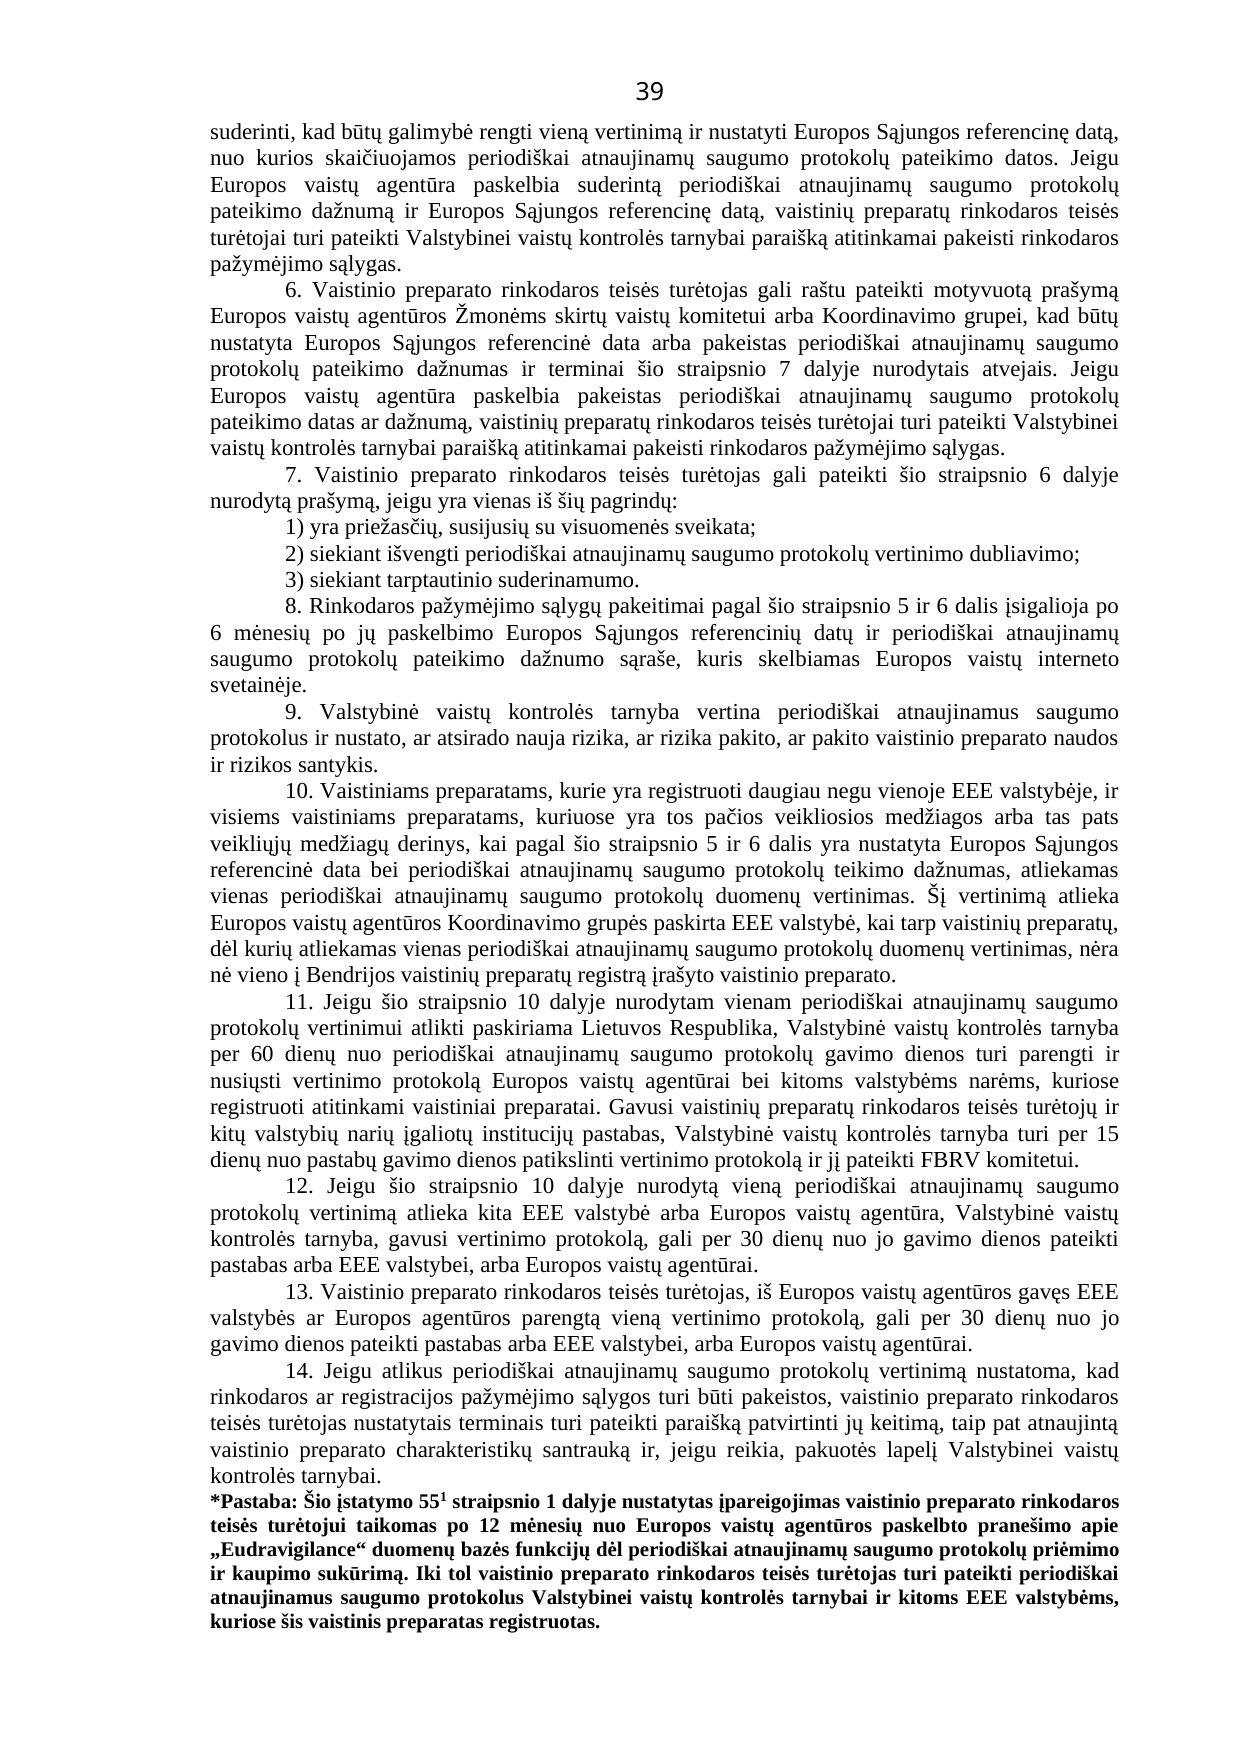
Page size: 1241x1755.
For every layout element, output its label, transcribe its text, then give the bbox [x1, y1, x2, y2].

text 12. Jeigu šio straipsnio 10 dalyje nurodytą vieną periodiškai atnaujinamų saugumo protokolų vertinimą atlieka kita EEE valstybė arba Europos vaistų agentūra, Valstybinė vaistų kontrolės tarnyba, gavusi vertinimo protokolą, gali per 30 dienų nuo jo gavimo dienos pateikti pastabas arba EEE valstybei, arba Europos vaistų agentūrai. [210, 1172, 1120, 1278]
text *Pastaba: Šio įstatymo 551 straipsnio 1 dalyje nustatytas įpareigojimas vaistinio preparato rinkodaros teisės turėtojui taikomas po 12 mėnesių nuo Europos vaistų agentūros paskelbto pranešimo apie „Eudravigilance“ duomenų bazės funkcijų dėl periodiškai atnaujinamų saugumo protokolų priėmimo ir kaupimo sukūrimą. Iki tol vaistinio preparato rinkodaros teisės turėtojas turi pateikti periodiškai atnaujinamus saugumo protokolus Valstybinei vaistų kontrolės tarnybai ir kitoms EEE valstybėms, kuriose šis vaistinis preparatas registruotas. [210, 1488, 1120, 1633]
text 10. Vaistiniams preparatams, kurie yra registruoti daugiau negu vienoje EEE valstybėje, ir visiems vaistiniams preparatams, kuriuose yra tos pačios veikliosios medžiagos arba tas pats veikliųjų medžiagų derinys, kai pagal šio straipsnio 5 ir 6 dalis yra nustatyta Europos Sąjungos referencinė data bei periodiškai atnaujinamų saugumo protokolų teikimo dažnumas, atliekamas vienas periodiškai atnaujinamų saugumo protokolų duomenų vertinimas. Šį vertinimą atlieka Europos vaistų agentūros Koordinavimo grupės paskirta EEE valstybė, kai tarp vaistinių preparatų, dėl kurių atliekamas vienas periodiškai atnaujinamų saugumo protokolų duomenų vertinimas, nėra nė vieno į Bendrijos vaistinių preparatų registrą įrašyto vaistinio preparato. [210, 777, 1120, 988]
text 2) siekiant išvengti periodiškai atnaujinamų saugumo protokolų vertinimo dubliavimo; [210, 540, 1120, 566]
text suderinti, kad būtų galimybė rengti vieną vertinimą ir nustatyti Europos Sąjungos referencinę datą, nuo kurios skaičiuojamos periodiškai atnaujinamų saugumo protokolų pateikimo datos. Jeigu Europos vaistų agentūra paskelbia suderintą periodiškai atnaujinamų saugumo protokolų pateikimo dažnumą ir Europos Sąjungos referencinę datą, vaistinių preparatų rinkodaros teisės turėtojai turi pateikti Valstybinei vaistų kontrolės tarnybai paraišką atitinkamai pakeisti rinkodaros pažymėjimo sąlygas. [210, 118, 1120, 276]
text 8. Rinkodaros pažymėjimo sąlygų pakeitimai pagal šio straipsnio 5 ir 6 dalis įsigalioja po 6 mėnesių po jų paskelbimo Europos Sąjungos referencinių datų ir periodiškai atnaujinamų saugumo protokolų pateikimo dažnumo sąraše, kuris skelbiamas Europos vaistų interneto svetainėje. [210, 592, 1120, 698]
text 3) siekiant tarptautinio suderinamumo. [210, 566, 1120, 592]
text 9. Valstybinė vaistų kontrolės tarnyba vertina periodiškai atnaujinamus saugumo protokolus ir nustato, ar atsirado nauja rizika, ar rizika pakito, ar pakito vaistinio preparato naudos ir rizikos santykis. [210, 698, 1120, 777]
text 13. Vaistinio preparato rinkodaros teisės turėtojas, iš Europos vaistų agentūros gavęs EEE valstybės ar Europos agentūros parengtą vieną vertinimo protokolą, gali per 30 dienų nuo jo gavimo dienos pateikti pastabas arba EEE valstybei, arba Europos vaistų agentūrai. [210, 1278, 1120, 1357]
text 14. Jeigu atlikus periodiškai atnaujinamų saugumo protokolų vertinimą nustatoma, kad rinkodaros ar registracijos pažymėjimo sąlygos turi būti pakeistos, vaistinio preparato rinkodaros teisės turėtojas nustatytais terminais turi pateikti paraišką patvirtinti jų keitimą, taip pat atnaujintą vaistinio preparato charakteristikų santrauką ir, jeigu reikia, pakuotės lapelį Valstybinei vaistų kontrolės tarnybai. [210, 1357, 1120, 1488]
text 7. Vaistinio preparato rinkodaros teisės turėtojas gali pateikti šio straipsnio 6 dalyje nurodytą prašymą, jeigu yra vienas iš šių pagrindų: [210, 461, 1120, 513]
text 1) yra priežasčių, susijusių su visuomenės sveikata; [210, 513, 1120, 540]
text 11. Jeigu šio straipsnio 10 dalyje nurodytam vienam periodiškai atnaujinamų saugumo protokolų vertinimui atlikti paskiriama Lietuvos Respublika, Valstybinė vaistų kontrolės tarnyba per 60 dienų nuo periodiškai atnaujinamų saugumo protokolų gavimo dienos turi parengti ir nusiųsti vertinimo protokolą Europos vaistų agentūrai bei kitoms valstybėms narėms, kuriose registruoti atitinkami vaistiniai preparatai. Gavusi vaistinių preparatų rinkodaros teisės turėtojų ir kitų valstybių narių įgaliotų institucijų pastabas, Valstybinė vaistų kontrolės tarnyba turi per 15 dienų nuo pastabų gavimo dienos patikslinti vertinimo protokolą ir jį pateikti FBRV komitetui. [210, 988, 1120, 1172]
text 6. Vaistinio preparato rinkodaros teisės turėtojas gali raštu pateikti motyvuotą prašymą Europos vaistų agentūros Žmonėms skirtų vaistų komitetui arba Koordinavimo grupei, kad būtų nustatyta Europos Sąjungos referencinė data arba pakeistas periodiškai atnaujinamų saugumo protokolų pateikimo dažnumas ir terminai šio straipsnio 7 dalyje nurodytais atvejais. Jeigu Europos vaistų agentūra paskelbia pakeistas periodiškai atnaujinamų saugumo protokolų pateikimo datas ar dažnumą, vaistinių preparatų rinkodaros teisės turėtojai turi pateikti Valstybinei vaistų kontrolės tarnybai paraišką atitinkamai pakeisti rinkodaros pažymėjimo sąlygas. [210, 276, 1120, 461]
